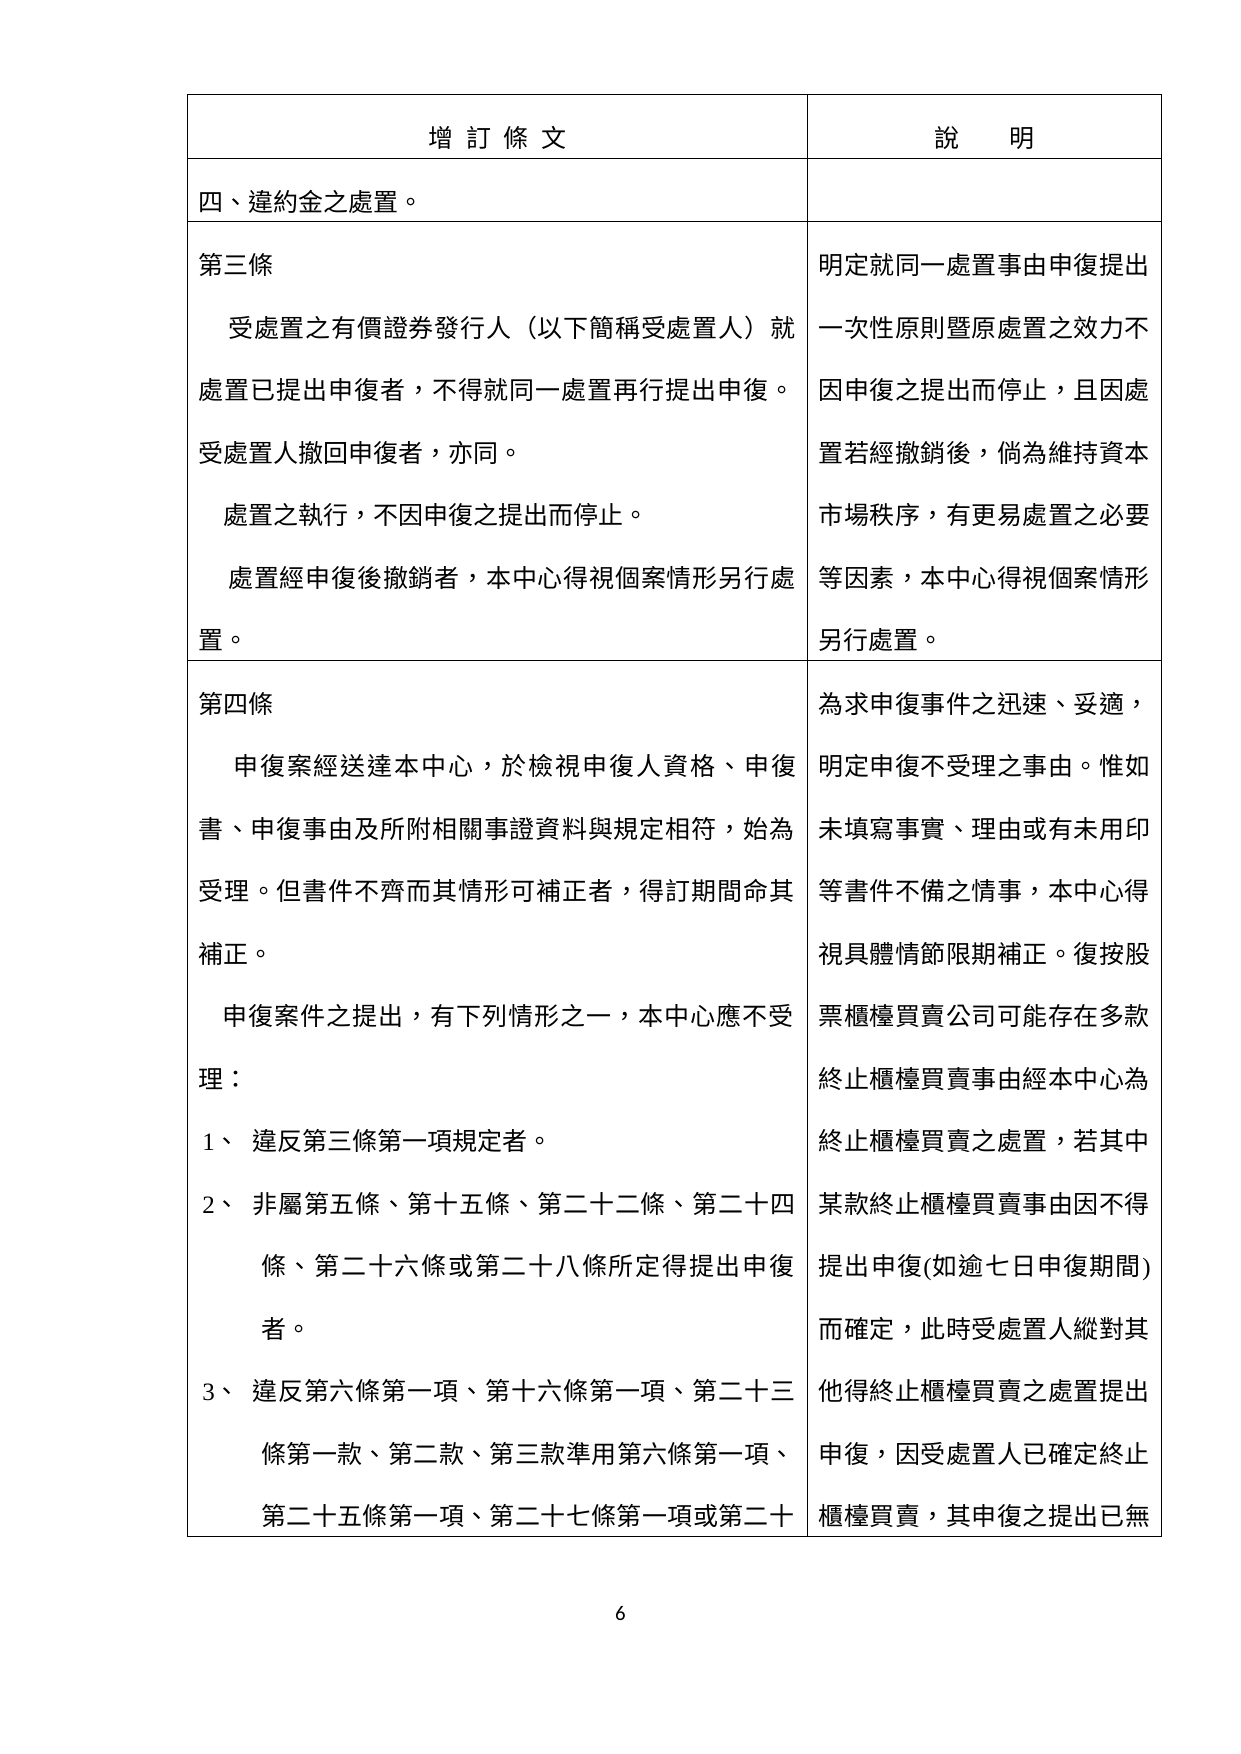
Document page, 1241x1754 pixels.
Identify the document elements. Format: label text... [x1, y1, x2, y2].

table_cell 四、違約金之處置。 [188, 159, 807, 221]
table_header 增 訂 條 文 [188, 95, 807, 158]
table_cell [808, 159, 1161, 221]
table_cell 明定就同一處置事由申復提出一次性原則暨原處置之效力不因申復之提出而停止，且因處置若經撤銷後，倘為維持資本市場秩序，有更易處置之必要等因素，本中心得視個案情形另行處置。 [808, 222, 1161, 660]
table_header 說 明 [808, 95, 1161, 158]
table_cell 第三條 受處置之有價證券發行人（以下簡稱受處置人）就處置已提出申復者，不得就同一處置再行提出申復。受處置人撤回申復者，亦同。 處置之執行，不因申復之提出而停止。 處置經申復後撤銷者，本中心得視個案情形另行處置。 [188, 222, 807, 660]
table_cell 第四條 申復案經送達本中心，於檢視申復人資格、申復書、申復事由及所附相關事證資料與規定相符，始為受理。但書件不齊而其情形可補正者，得訂期間命其補正。 申復案件之提出，有下列情形之一，本中心應不受理： 違反第三條第一項規定者。 非屬第五條、第十五條、第二十二條、第二十四條、第二十六條或第二十八條所定得提出申復者。 違反第六條第一項、第十六條第一項、第二十三條第一款、第二款、第三款準用第六條第一項、第二十五條第一項、第二十七條第一項或第二十九條第一項規定者。 未於前項所訂期限補正者。 其他終止櫃檯買賣之處置已確定致無提出申復之實益者。 [188, 661, 807, 1536]
table_cell 為求申復事件之迅速、妥適，明定申復不受理之事由。惟如未填寫事實、理由或有未用印等書件不備之情事，本中心得視具體情節限期補正。復按股票櫃檯買賣公司可能存在多款終止櫃檯買賣事由經本中心為終止櫃檯買賣之處置，若其中某款終止櫃檯買賣事由因不得提出申復(如逾七日申復期間)而確定，此時受處置人縱對其他得終止櫃檯買賣之處置提出申復，因受處置人已確定終止櫃檯買賣，其申復之提出已無 [808, 661, 1161, 1536]
